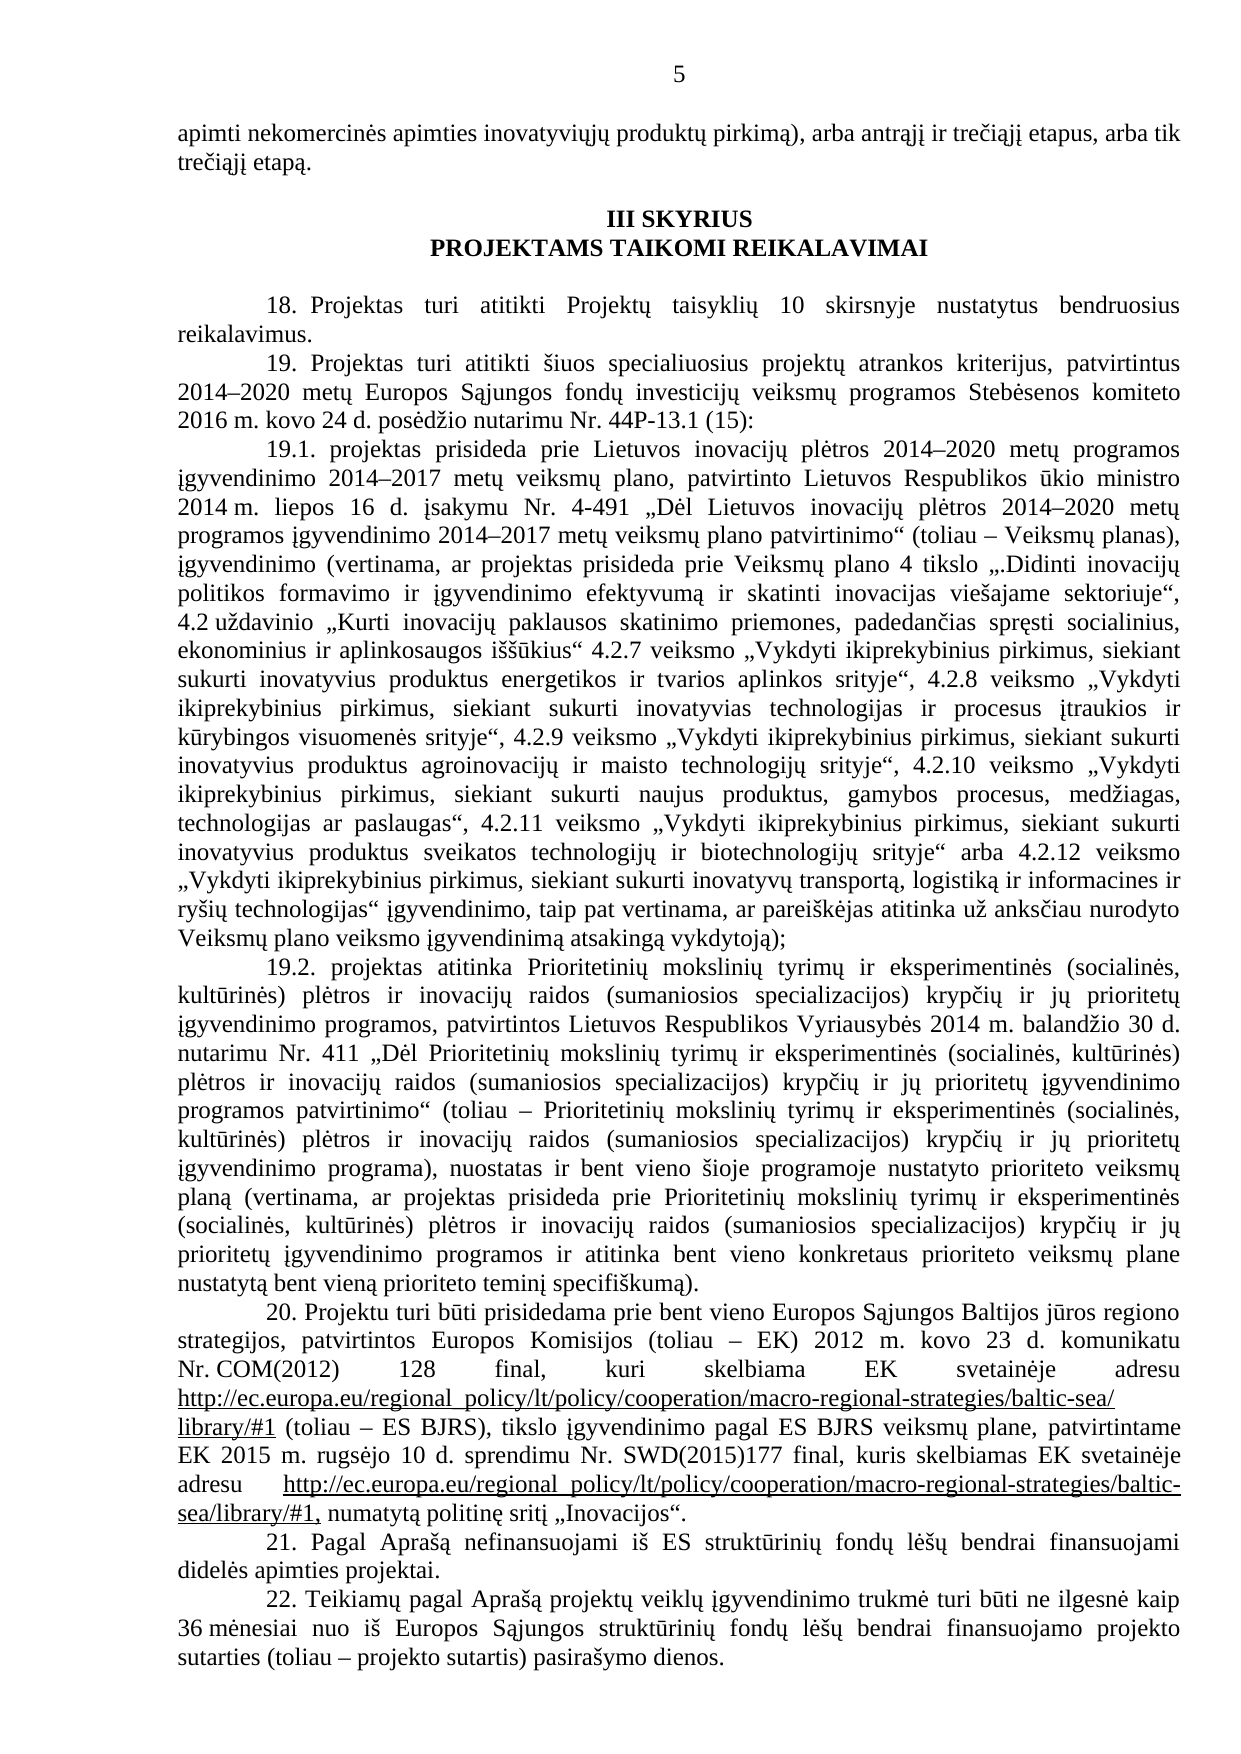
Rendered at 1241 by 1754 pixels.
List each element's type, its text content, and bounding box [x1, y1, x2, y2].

text 19. Projektas turi atitikti šiuos specialiuosius projektų atrankos kriterijus, patvirtintus 2014–2020 metų Europos Sąjungos fondų investicijų veiksmų programos Stebėsenos komiteto 2016 m. kovo 24 d. posėdžio nutarimu Nr. 44P-13.1 (15): [177, 348, 1181, 434]
text 22. Teikiamų pagal Aprašą projektų veiklų įgyvendinimo trukmė turi būti ne ilgesnė kaip 36 mėnesiai nuo iš Europos Sąjungos struktūrinių fondų lėšų bendrai finansuojamo projekto sutarties (toliau – projekto sutartis) pasirašymo dienos. [177, 1584, 1181, 1671]
text 20. Projektu turi būti prisidedama prie bent vieno Europos Sąjungos Baltijos jūros regiono strategijos, patvirtintos Europos Komisijos (toliau – EK) 2012 m. kovo 23 d. komunikatu Nr. COM(2012) 128 final, kuri skelbiama EK svetainėje adresu http://ec.europa.eu/regional_policy/lt/policy/cooperation/macro-regional-strategies/baltic-sea/library/#1 (toliau – ES BJRS), tikslo įgyvendinimo pagal ES BJRS veiksmų plane, patvirtintame EK 2015 m. rugsėjo 10 d. sprendimu Nr. SWD(2015)177 final, kuris skelbiamas EK svetainėje adresu http://ec.europa.eu/regional_policy/lt/policy/cooperation/macro-regional-strategies/baltic-sea/library/#1, numatytą politinę sritį „Inovacijos“. [177, 1297, 1181, 1527]
text III SKYRIUS [177, 204, 1181, 233]
text 19.1. projektas prisideda prie Lietuvos inovacijų plėtros 2014–2020 metų programos įgyvendinimo 2014–2017 metų veiksmų plano, patvirtinto Lietuvos Respublikos ūkio ministro 2014 m. liepos 16 d. įsakymu Nr. 4-491 „Dėl Lietuvos inovacijų plėtros 2014–2020 metų programos įgyvendinimo 2014–2017 metų veiksmų plano patvirtinimo“ (toliau – Veiksmų planas), įgyvendinimo (vertinama, ar projektas prisideda prie Veiksmų plano 4 tikslo „.Didinti inovacijų politikos formavimo ir įgyvendinimo efektyvumą ir skatinti inovacijas viešajame sektoriuje“, 4.2 uždavinio „Kurti inovacijų paklausos skatinimo priemones, padedančias spręsti socialinius, ekonominius ir aplinkosaugos iššūkius“ 4.2.7 veiksmo „Vykdyti ikiprekybinius pirkimus, siekiant sukurti inovatyvius produktus energetikos ir tvarios aplinkos srityje“, 4.2.8 veiksmo „Vykdyti ikiprekybinius pirkimus, siekiant sukurti inovatyvias technologijas ir procesus įtraukios ir kūrybingos visuomenės srityje“, 4.2.9 veiksmo „Vykdyti ikiprekybinius pirkimus, siekiant sukurti inovatyvius produktus agroinovacijų ir maisto technologijų srityje“, 4.2.10 veiksmo „Vykdyti ikiprekybinius pirkimus, siekiant sukurti naujus produktus, gamybos procesus, medžiagas, technologijas ar paslaugas“, 4.2.11 veiksmo „Vykdyti ikiprekybinius pirkimus, siekiant sukurti inovatyvius produktus sveikatos technologijų ir biotechnologijų srityje“ arba 4.2.12 veiksmo „Vykdyti ikiprekybinius pirkimus, siekiant sukurti inovatyvų transportą, logistiką ir informacines ir ryšių technologijas“ įgyvendinimo, taip pat vertinama, ar pareiškėjas atitinka už anksčiau nurodyto Veiksmų plano veiksmo įgyvendinimą atsakingą vykdytoją); [177, 434, 1181, 952]
text apimti nekomercinės apimties inovatyviųjų produktų pirkimą), arba antrąjį ir trečiąjį etapus, arba tik trečiąjį etapą. [177, 118, 1181, 176]
text 19.2. projektas atitinka Prioritetinių mokslinių tyrimų ir eksperimentinės (socialinės, kultūrinės) plėtros ir inovacijų raidos (sumaniosios specializacijos) krypčių ir jų prioritetų įgyvendinimo programos, patvirtintos Lietuvos Respublikos Vyriausybės 2014 m. balandžio 30 d. nutarimu Nr. 411 „Dėl Prioritetinių mokslinių tyrimų ir eksperimentinės (socialinės, kultūrinės) plėtros ir inovacijų raidos (sumaniosios specializacijos) krypčių ir jų prioritetų įgyvendinimo programos patvirtinimo“ (toliau – Prioritetinių mokslinių tyrimų ir eksperimentinės (socialinės, kultūrinės) plėtros ir inovacijų raidos (sumaniosios specializacijos) krypčių ir jų prioritetų įgyvendinimo programa), nuostatas ir bent vieno šioje programoje nustatyto prioriteto veiksmų planą (vertinama, ar projektas prisideda prie Prioritetinių mokslinių tyrimų ir eksperimentinės (socialinės, kultūrinės) plėtros ir inovacijų raidos (sumaniosios specializacijos) krypčių ir jų prioritetų įgyvendinimo programos ir atitinka bent vieno konkretaus prioriteto veiksmų plane nustatytą bent vieną prioriteto teminį specifiškumą). [177, 952, 1181, 1297]
text 18. Projektas turi atitikti Projektų taisyklių 10 skirsnyje nustatytus bendruosius reikalavimus. [177, 291, 1181, 348]
text PROJEKTAMS TAIKOMI REIKALAVIMAI [177, 233, 1181, 262]
text 21. Pagal Aprašą nefinansuojami iš ES struktūrinių fondų lėšų bendrai finansuojami didelės apimties projektai. [177, 1527, 1181, 1584]
